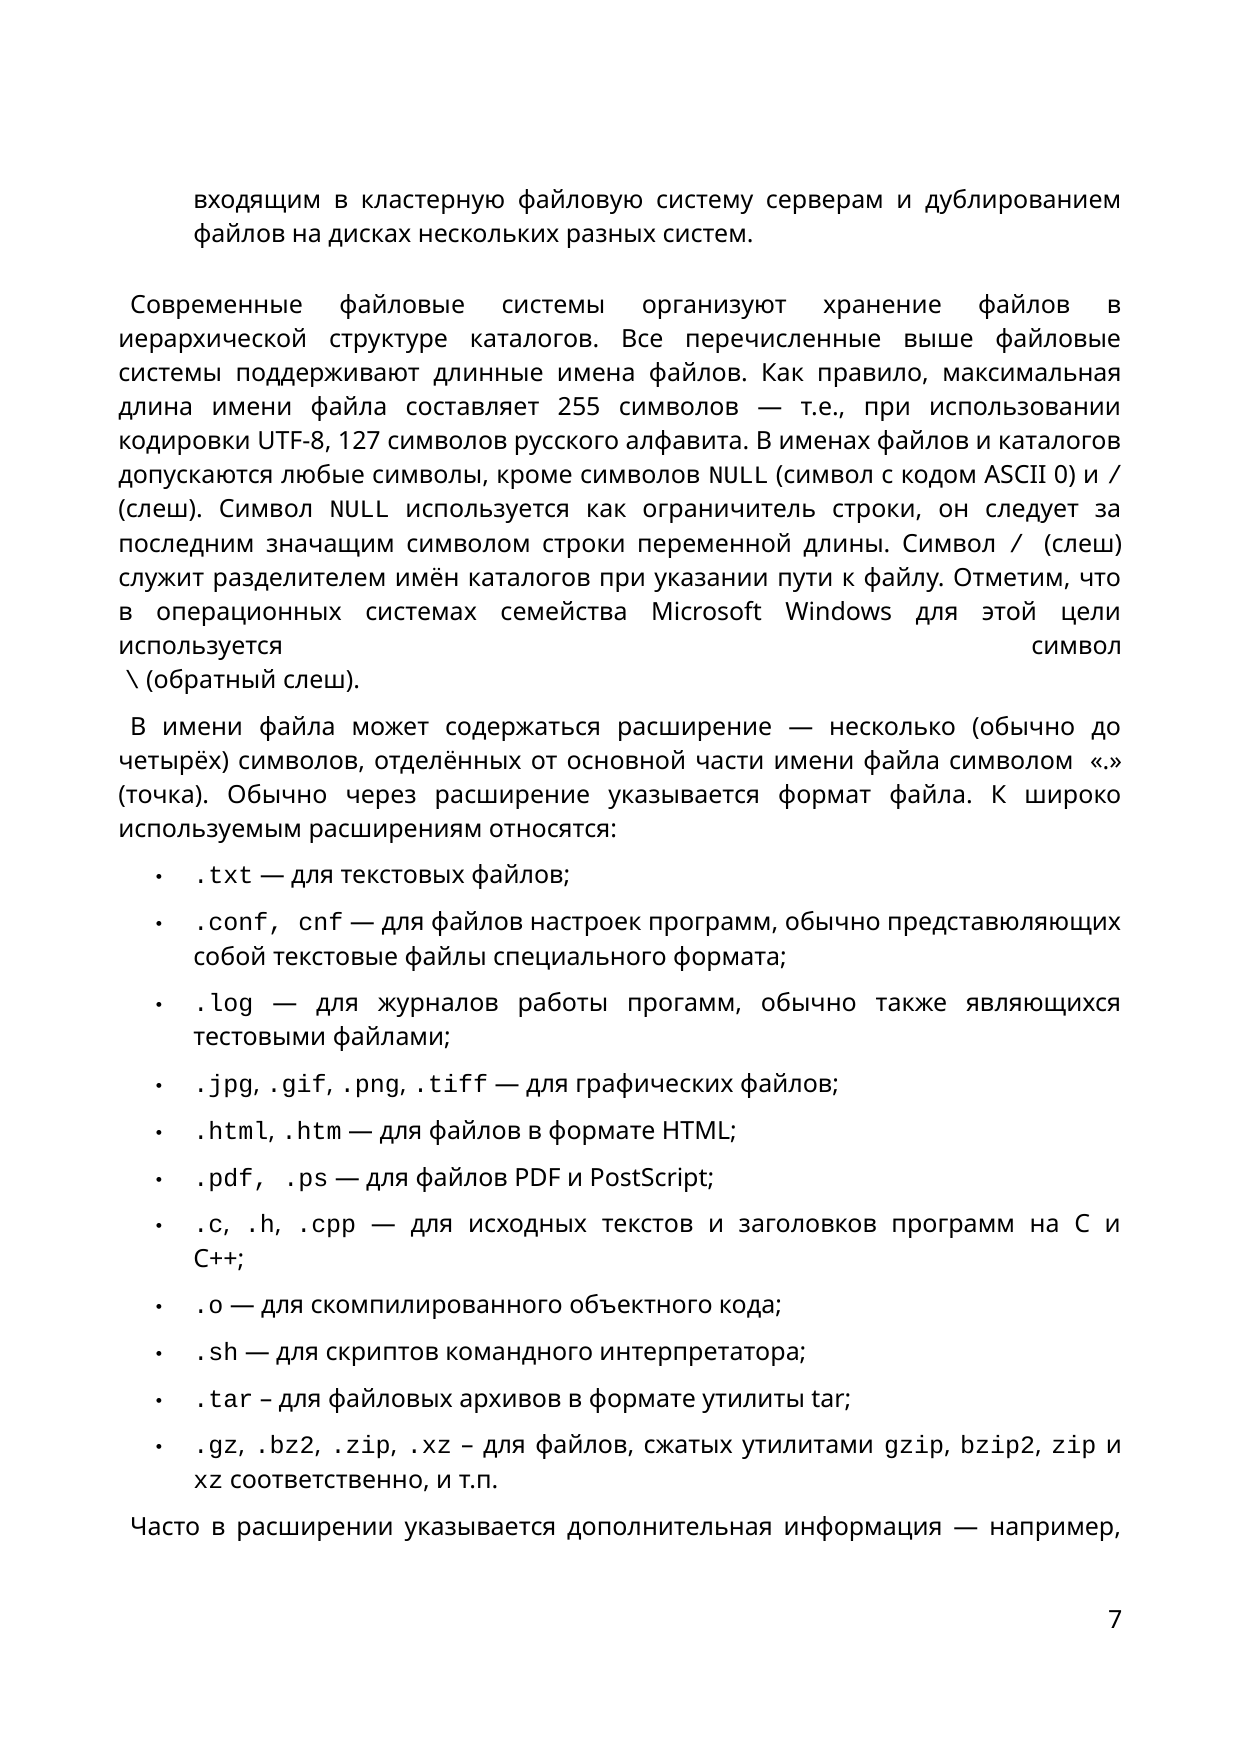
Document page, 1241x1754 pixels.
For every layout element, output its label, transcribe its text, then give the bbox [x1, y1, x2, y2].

list .c, .h, .cpp — для исходных текстов и заголовков программ на C и C++; [156, 1206, 1122, 1274]
list .gz, .bz2, .zip, .xz – для файлов, сжатых утилитами gzip, bzip2, zip и xz соответственно, и т.п. [156, 1427, 1122, 1496]
list .log — для журналов работы прогамм, обычно также являющихся тестовыми файлами; [156, 985, 1122, 1053]
text Современные файловые системы организуют хранение файлов в иерархической структуре каталогов. Все перечисленные выше файловые системы поддерживают длинные имена файлов. Как правило, максимальная длина имени файла составляет 255 символов — т.е., при использовании кодировки UTF-8, 127 символов русского алфавита. В именах файлов и каталогов допускаются любые символы, кроме символов NULL (символ с кодом ASCII 0) и / (слеш). Символ NULL используется как ограничитель строки, он следует за последним значащим символом строки переменной длины. Символ / (слеш) служит разделителем имён каталогов при указании пути к файлу. Отметим, что в операционных системах семейства Microsoft Windows для этой цели используется символ \ (обратный слеш). [118, 286, 1122, 696]
list входящим в кластерную файловую систему серверам и дублированием файлов на дисках нескольких разных систем. [156, 182, 1122, 250]
list .conf, cnf — для файлов настроек программ, обычно представюляющих собой текстовые файлы специального формата; [156, 904, 1122, 972]
list .sh — для скриптов командного интерпретатора; [156, 1333, 1122, 1368]
list .pdf, .ps — для файлов PDF и PostScript; [156, 1159, 1122, 1193]
text Часто в расширении указывается дополнительная информация — например, [118, 1508, 1122, 1542]
list .txt — для текстовых файлов; [156, 857, 1122, 891]
list .html, .htm — для файлов в формате HTML; [156, 1112, 1122, 1147]
list .tar – для файловых архивов в формате утилиты tar; [156, 1380, 1122, 1414]
text В имени файла может содержаться расширение — несколько (обычно до четырёх) символов, отделённых от основной части имени файла символом «.» (точка). Обычно через расширение указывается формат файла. К широко используемым расширениям относятся: [118, 708, 1122, 845]
list .jpg, .gif, .png, .tiff — для графических файлов; [156, 1066, 1122, 1100]
list .o — для скомпилированного объектного кода; [156, 1287, 1122, 1321]
